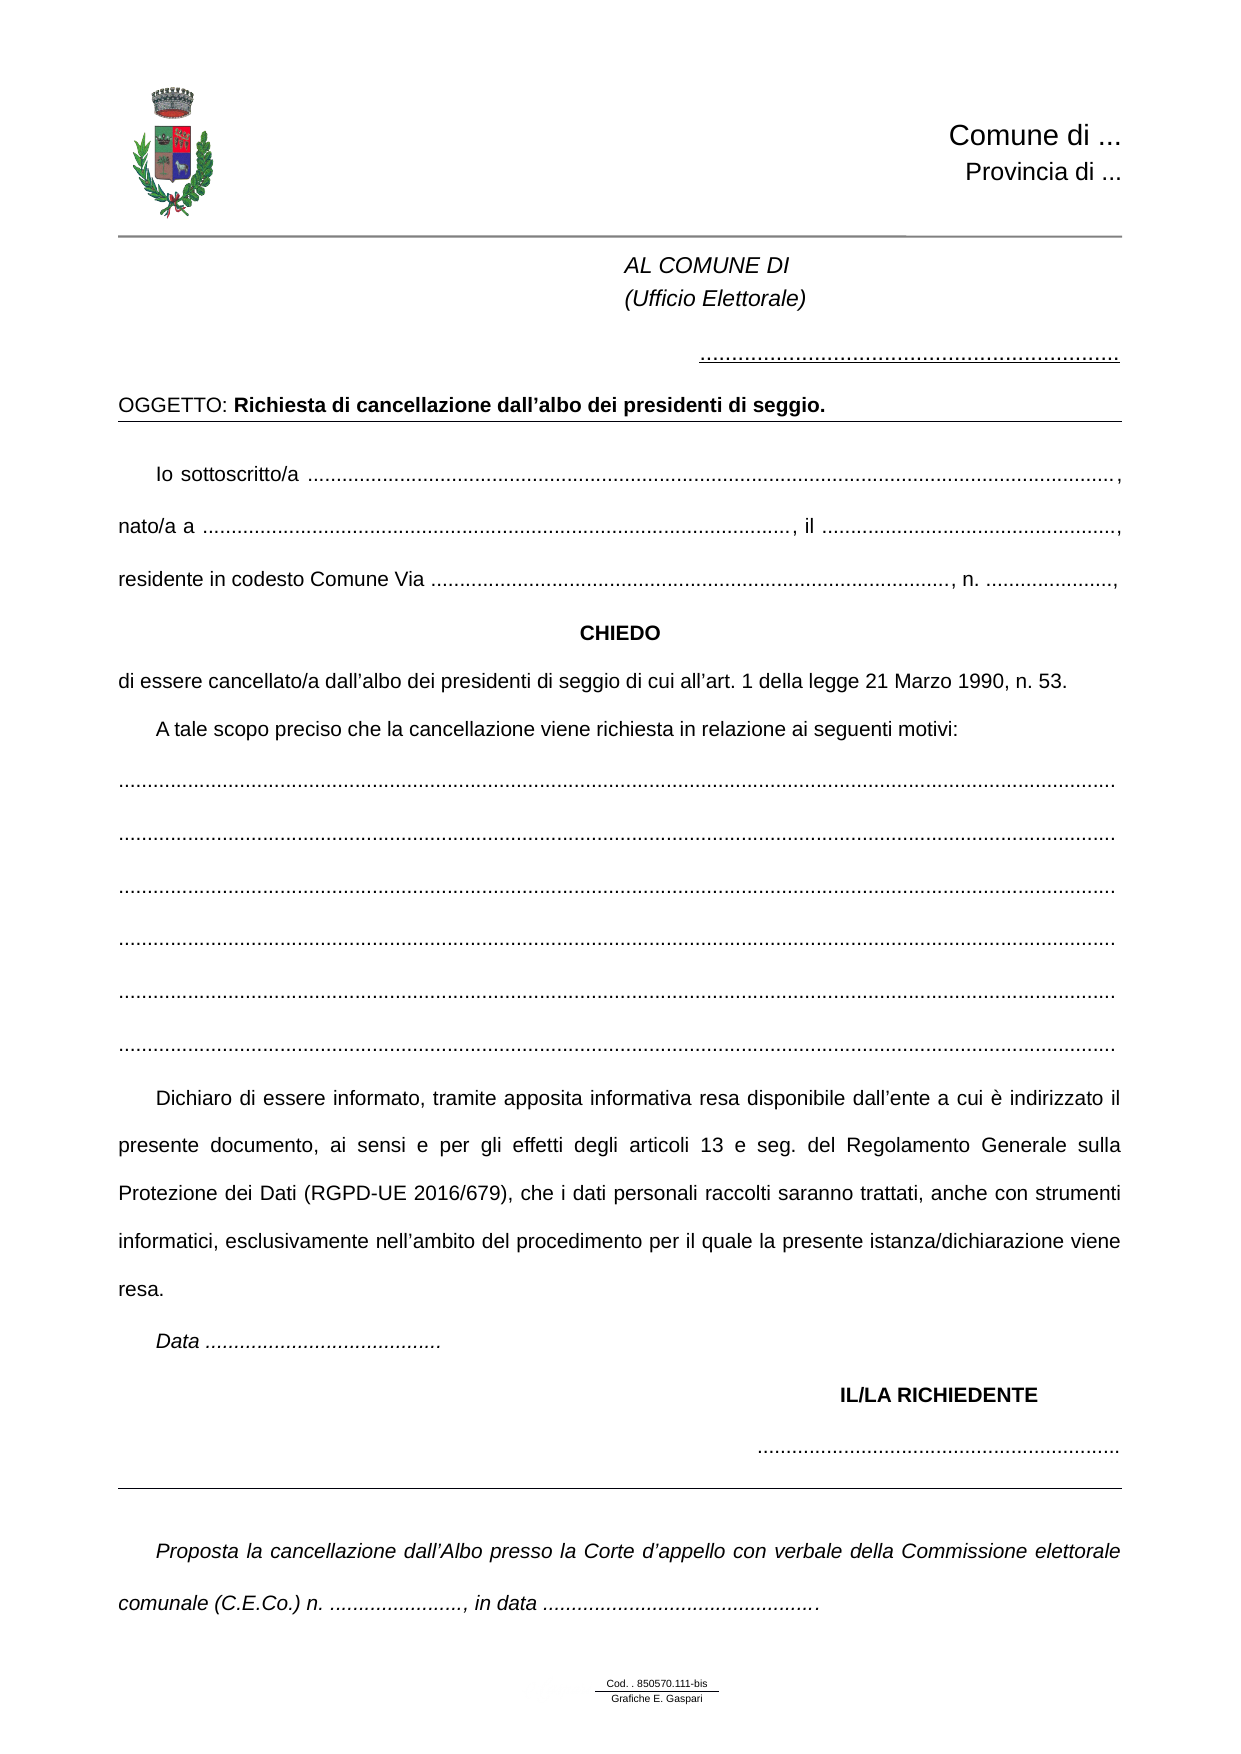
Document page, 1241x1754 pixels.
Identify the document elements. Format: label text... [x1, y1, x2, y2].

text Provincia di ... [224, 157, 1122, 185]
text ............................................................................................................................................................................. ............................................................................................................................................................................. ............................................................................................................................................................................. ............................................................................................................................................................................. ............................................................................................................................................................................. ............................................................................................................................................................................. [118, 764, 1122, 1057]
text Proposta la cancellazione dall’Albo presso la Corte d’appello con verbale della Commissione elettorale comunale (C.E.Co.) n. ......................., in data ................................................ [118, 1536, 1122, 1616]
subtitle AL COMUNE DI [624, 252, 1122, 278]
subtitle CHIEDO [118, 621, 1122, 644]
text di essere cancellato/a dall’albo dei presidenti di seggio di cui all’art. 1 della legge 21 Marzo 1990, n. 53. [118, 668, 1122, 692]
text Io sottoscritto/a ............................................................................................................................................, nato/a a ......................................................................................................, il ..................................................., residente in codesto Comune Via .........................................................................................., n. ......................, [118, 458, 1122, 592]
text Dichiaro di essere informato, tramite apposita informativa resa disponibile dall’ente a cui è indirizzato il presente documento, ai sensi e per gli effetti degli articoli 13 e seg. del Regolamento Generale sulla Protezione dei Dati (RGPD-UE 2016/679), che i dati personali raccolti saranno trattati, anche con strumenti informatici, esclusivamente nell’ambito del procedimento per il quale la presente istanza/dichiarazione viene resa. [118, 1085, 1122, 1301]
picture [122, 87, 224, 219]
text ............................................................... [756, 1430, 1122, 1459]
text A tale scopo preciso che la cancellazione viene richiesta in relazione ai seguenti motivi: [118, 716, 1122, 740]
text Comune di ... [224, 118, 1122, 152]
text (Ufficio Elettorale) [624, 285, 1122, 311]
subtitle IL/LA RICHIEDENTE [756, 1382, 1122, 1406]
text OGGETTO: Richiesta di cancellazione dall’albo dei presidenti di seggio. [118, 393, 1122, 421]
text Data ......................................... [118, 1325, 1122, 1354]
text .................................................................. [624, 337, 1122, 366]
